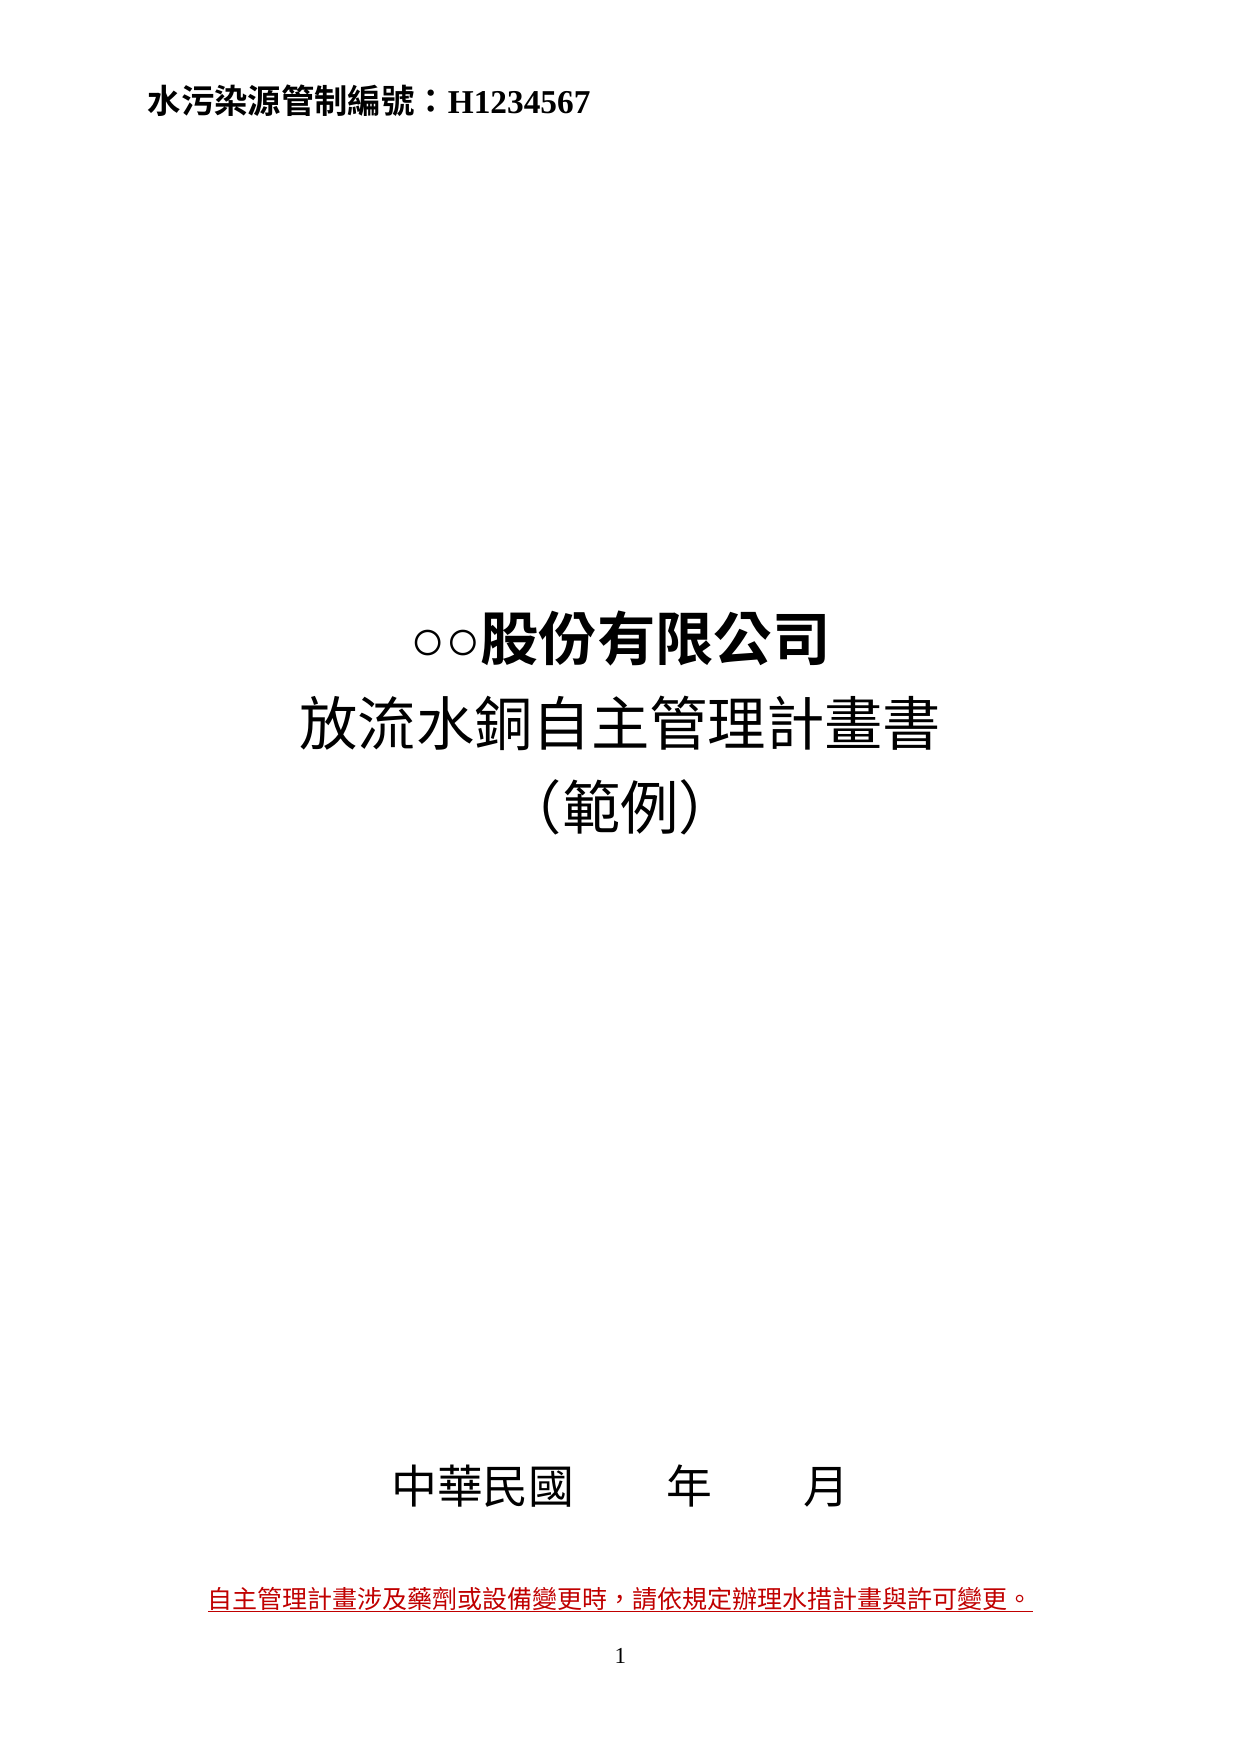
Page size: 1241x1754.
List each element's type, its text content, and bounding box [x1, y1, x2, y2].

text （範例） [148, 762, 1092, 846]
text 水污染源管制編號：H1234567 [148, 75, 1092, 123]
text 中華民國 年 月 [148, 1450, 1092, 1516]
text 放流水銅自主管理計畫書 [148, 677, 1092, 762]
text ○○股份有限公司 [148, 593, 1092, 677]
